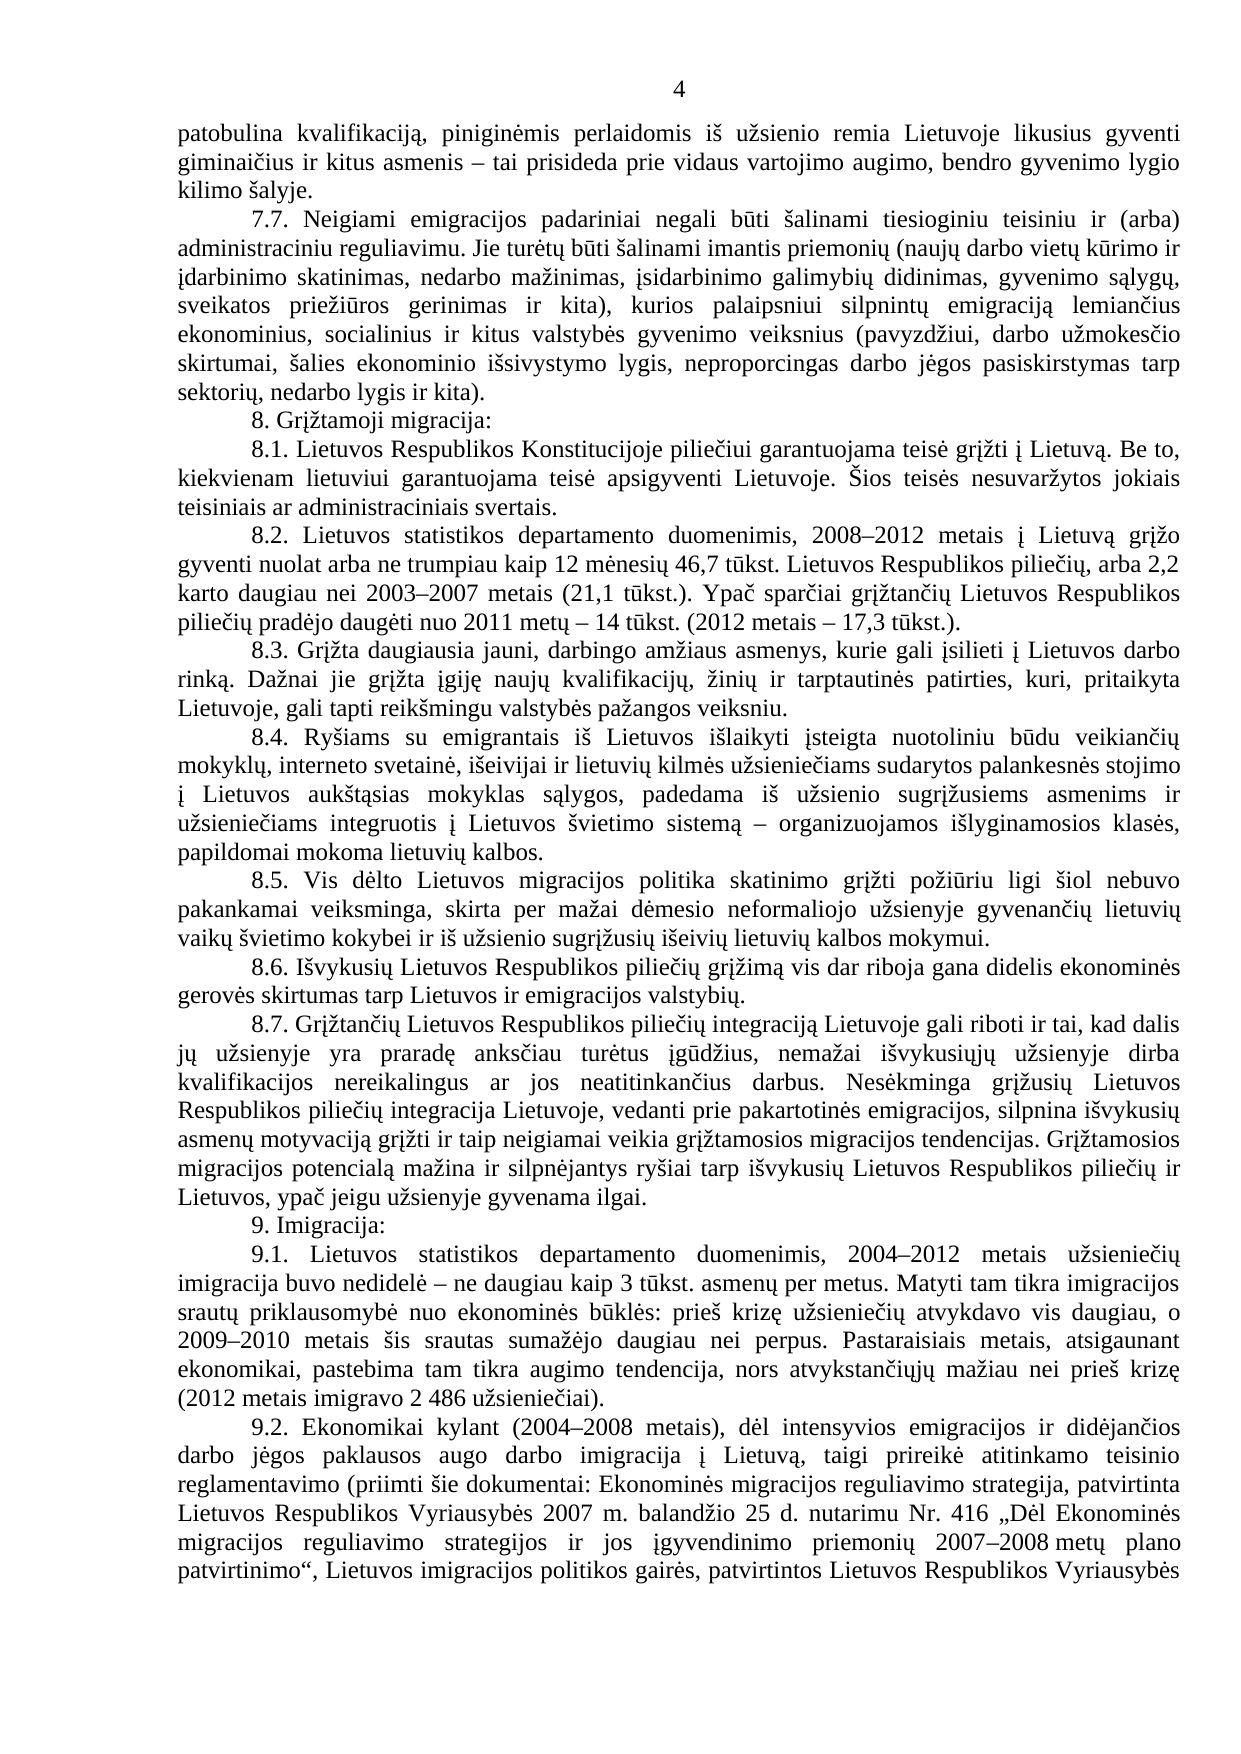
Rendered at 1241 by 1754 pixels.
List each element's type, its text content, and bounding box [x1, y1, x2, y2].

text patobulina kvalifikaciją, piniginėmis perlaidomis iš užsienio remia Lietuvoje likusius gyventi giminaičius ir kitus asmenis – tai prisideda prie vidaus vartojimo augimo, bendro gyvenimo lygio kilimo šalyje. [177, 118, 1181, 204]
text 8. Grįžtamoji migracija: [177, 406, 1181, 434]
text 9.2. Ekonomikai kylant (2004–2008 metais), dėl intensyvios emigracijos ir didėjančios darbo jėgos paklausos augo darbo imigracija į Lietuvą, taigi prireikė atitinkamo teisinio reglamentavimo (priimti šie dokumentai: Ekonominės migracijos reguliavimo strategija, patvirtinta Lietuvos Respublikos Vyriausybės 2007 m. balandžio 25 d. nutarimu Nr. 416 „Dėl Ekonominės migracijos reguliavimo strategijos ir jos įgyvendinimo priemonių 2007–2008 metų plano patvirtinimo“, Lietuvos imigracijos politikos gairės, patvirtintos Lietuvos Respublikos Vyriausybės [177, 1412, 1181, 1584]
text 8.5. Vis dėlto Lietuvos migracijos politika skatinimo grįžti požiūriu ligi šiol nebuvo pakankamai veiksminga, skirta per mažai dėmesio neformaliojo užsienyje gyvenančių lietuvių vaikų švietimo kokybei ir iš užsienio sugrįžusių išeivių lietuvių kalbos mokymui. [177, 866, 1181, 952]
text 8.6. Išvykusių Lietuvos Respublikos piliečių grįžimą vis dar riboja gana didelis ekonominės gerovės skirtumas tarp Lietuvos ir emigracijos valstybių. [177, 952, 1181, 1009]
text 7.7. Neigiami emigracijos padariniai negali būti šalinami tiesioginiu teisiniu ir (arba) administraciniu reguliavimu. Jie turėtų būti šalinami imantis priemonių (naujų darbo vietų kūrimo ir įdarbinimo skatinimas, nedarbo mažinimas, įsidarbinimo galimybių didinimas, gyvenimo sąlygų, sveikatos priežiūros gerinimas ir kita), kurios palaipsniui silpnintų emigraciją lemiančius ekonominius, socialinius ir kitus valstybės gyvenimo veiksnius (pavyzdžiui, darbo užmokesčio skirtumai, šalies ekonominio išsivystymo lygis, neproporcingas darbo jėgos pasiskirstymas tarp sektorių, nedarbo lygis ir kita). [177, 204, 1181, 406]
text 9.1. Lietuvos statistikos departamento duomenimis, 2004–2012 metais užsieniečių imigracija buvo nedidelė – ne daugiau kaip 3 tūkst. asmenų per metus. Matyti tam tikra imigracijos srautų priklausomybė nuo ekonominės būklės: prieš krizę užsieniečių atvykdavo vis daugiau, o 2009–2010 metais šis srautas sumažėjo daugiau nei perpus. Pastaraisiais metais, atsigaunant ekonomikai, pastebima tam tikra augimo tendencija, nors atvykstančiųjų mažiau nei prieš krizę (2012 metais imigravo 2 486 užsieniečiai). [177, 1239, 1181, 1412]
text 8.1. Lietuvos Respublikos Konstitucijoje piliečiui garantuojama teisė grįžti į Lietuvą. Be to, kiekvienam lietuviui garantuojama teisė apsigyventi Lietuvoje. Šios teisės nesuvaržytos jokiais teisiniais ar administraciniais svertais. [177, 434, 1181, 521]
text 9. Imigracija: [177, 1211, 1181, 1239]
text 8.7. Grįžtančių Lietuvos Respublikos piliečių integraciją Lietuvoje gali riboti ir tai, kad dalis jų užsienyje yra praradę anksčiau turėtus įgūdžius, nemažai išvykusiųjų užsienyje dirba kvalifikacijos nereikalingus ar jos neatitinkančius darbus. Nesėkminga grįžusių Lietuvos Respublikos piliečių integracija Lietuvoje, vedanti prie pakartotinės emigracijos, silpnina išvykusių asmenų motyvaciją grįžti ir taip neigiamai veikia grįžtamosios migracijos tendencijas. Grįžtamosios migracijos potencialą mažina ir silpnėjantys ryšiai tarp išvykusių Lietuvos Respublikos piliečių ir Lietuvos, ypač jeigu užsienyje gyvenama ilgai. [177, 1009, 1181, 1211]
text 8.4. Ryšiams su emigrantais iš Lietuvos išlaikyti įsteigta nuotoliniu būdu veikiančių mokyklų, interneto svetainė, išeivijai ir lietuvių kilmės užsieniečiams sudarytos palankesnės stojimo į Lietuvos aukštąsias mokyklas sąlygos, padedama iš užsienio sugrįžusiems asmenims ir užsieniečiams integruotis į Lietuvos švietimo sistemą – organizuojamos išlyginamosios klasės, papildomai mokoma lietuvių kalbos. [177, 722, 1181, 866]
text 8.2. Lietuvos statistikos departamento duomenimis, 2008–2012 metais į Lietuvą grįžo gyventi nuolat arba ne trumpiau kaip 12 mėnesių 46,7 tūkst. Lietuvos Respublikos piliečių, arba 2,2 karto daugiau nei 2003–2007 metais (21,1 tūkst.). Ypač sparčiai grįžtančių Lietuvos Respublikos piliečių pradėjo daugėti nuo 2011 metų – 14 tūkst. (2012 metais – 17,3 tūkst.). [177, 521, 1181, 636]
text 8.3. Grįžta daugiausia jauni, darbingo amžiaus asmenys, kurie gali įsilieti į Lietuvos darbo rinką. Dažnai jie grįžta įgiję naujų kvalifikacijų, žinių ir tarptautinės patirties, kuri, pritaikyta Lietuvoje, gali tapti reikšmingu valstybės pažangos veiksniu. [177, 636, 1181, 722]
